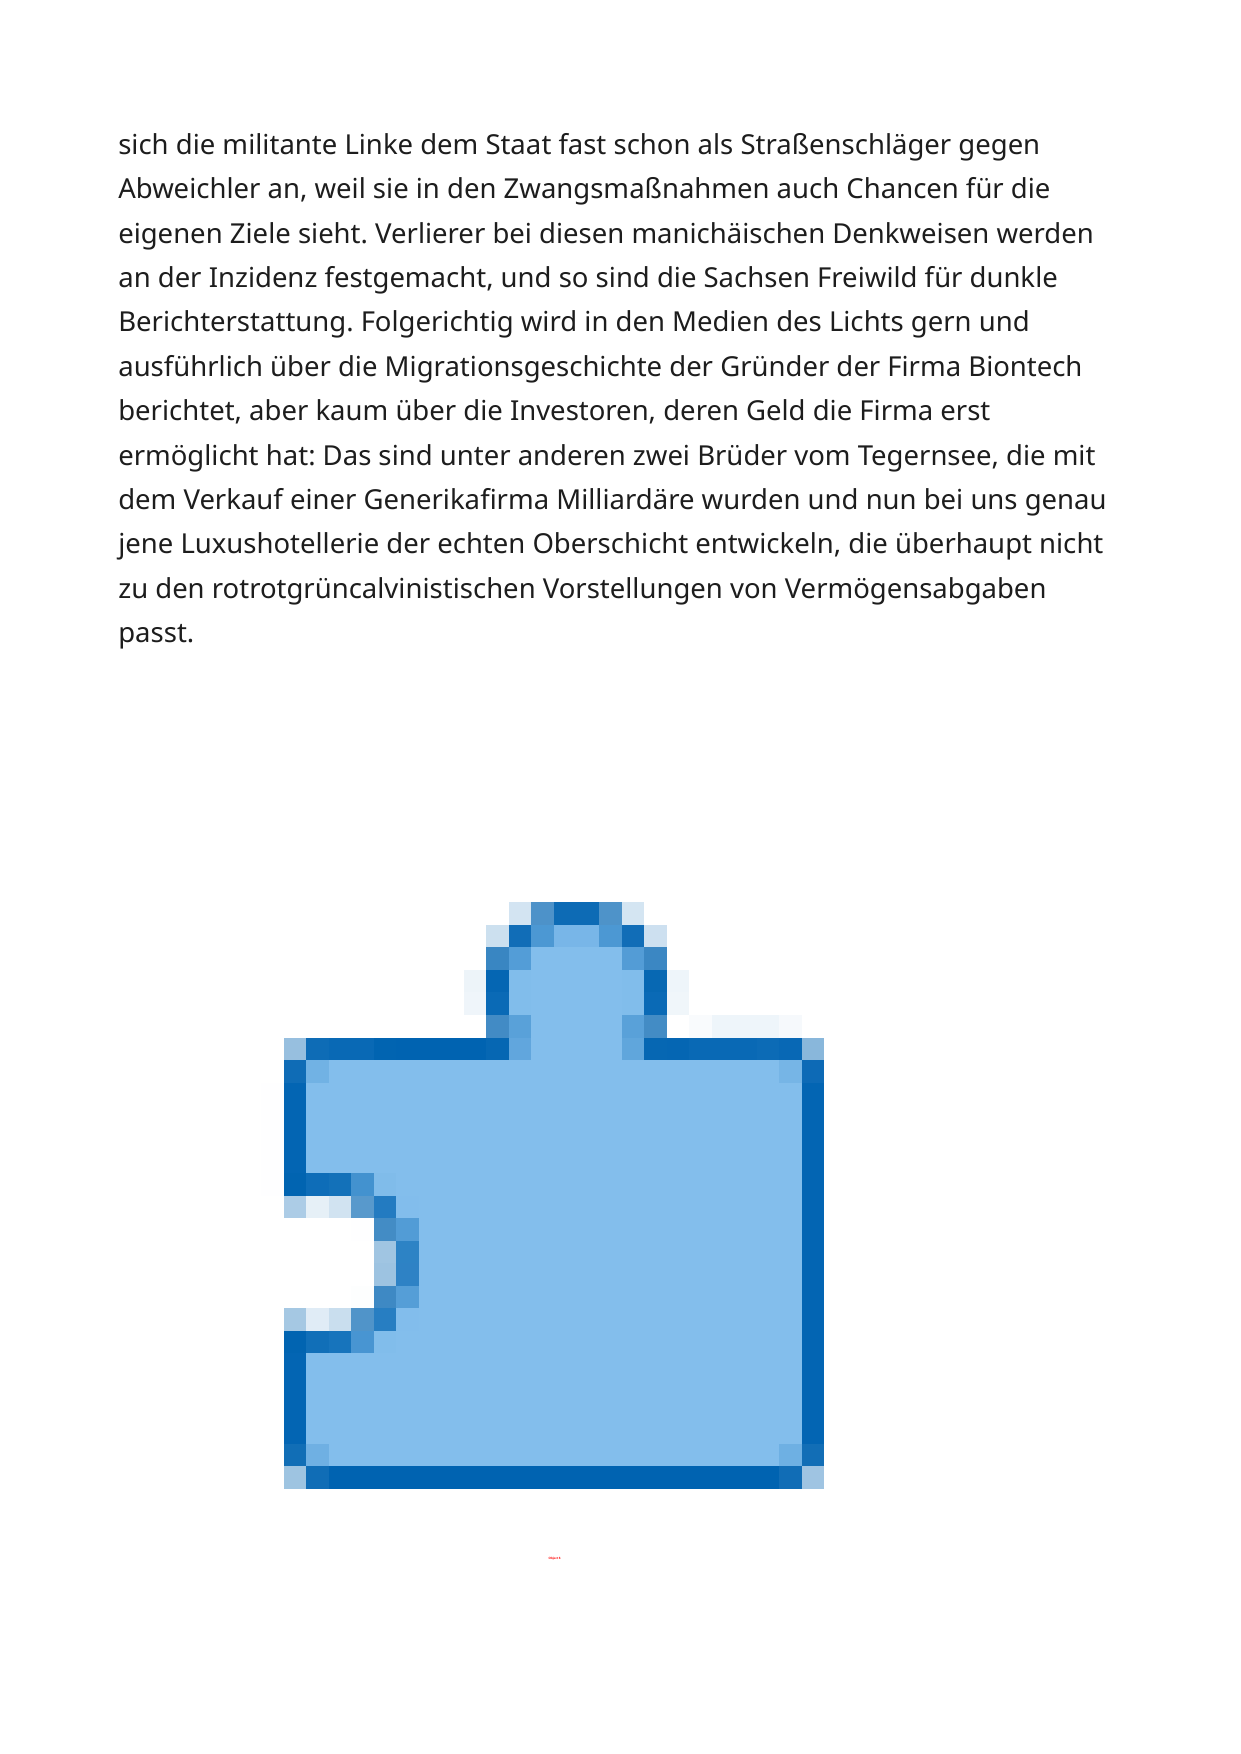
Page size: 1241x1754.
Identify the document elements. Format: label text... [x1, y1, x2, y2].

text sich die militante Linke dem Staat fast schon als Straßenschläger gegen Abweichler an, weil sie in den Zwangsmaßnahmen auch Chancen für die eigenen Ziele sieht. Verlierer bei diesen manichäischen Denkweisen werden an der Inzidenz festgemacht, und so sind die Sachsen Freiwild für dunkle Berichterstattung. Folgerichtig wird in den Medien des Lichts gern und ausführlich über die Migrationsgeschichte der Gründer der Firma Biontech berichtet, aber kaum über die Investoren, deren Geld die Firma erst ermöglicht hat: Das sind unter anderen zwei Brüder vom Tegernsee, die mit dem Verkauf einer Generikafirma Milliardäre wurden und nun bei uns genau jene Luxushotellerie der echten Oberschicht entwickeln, die überhaupt nicht zu den rotrotgrüncalvinistischen Vorstellungen von Vermögensabgaben passt. [118, 118, 1122, 651]
